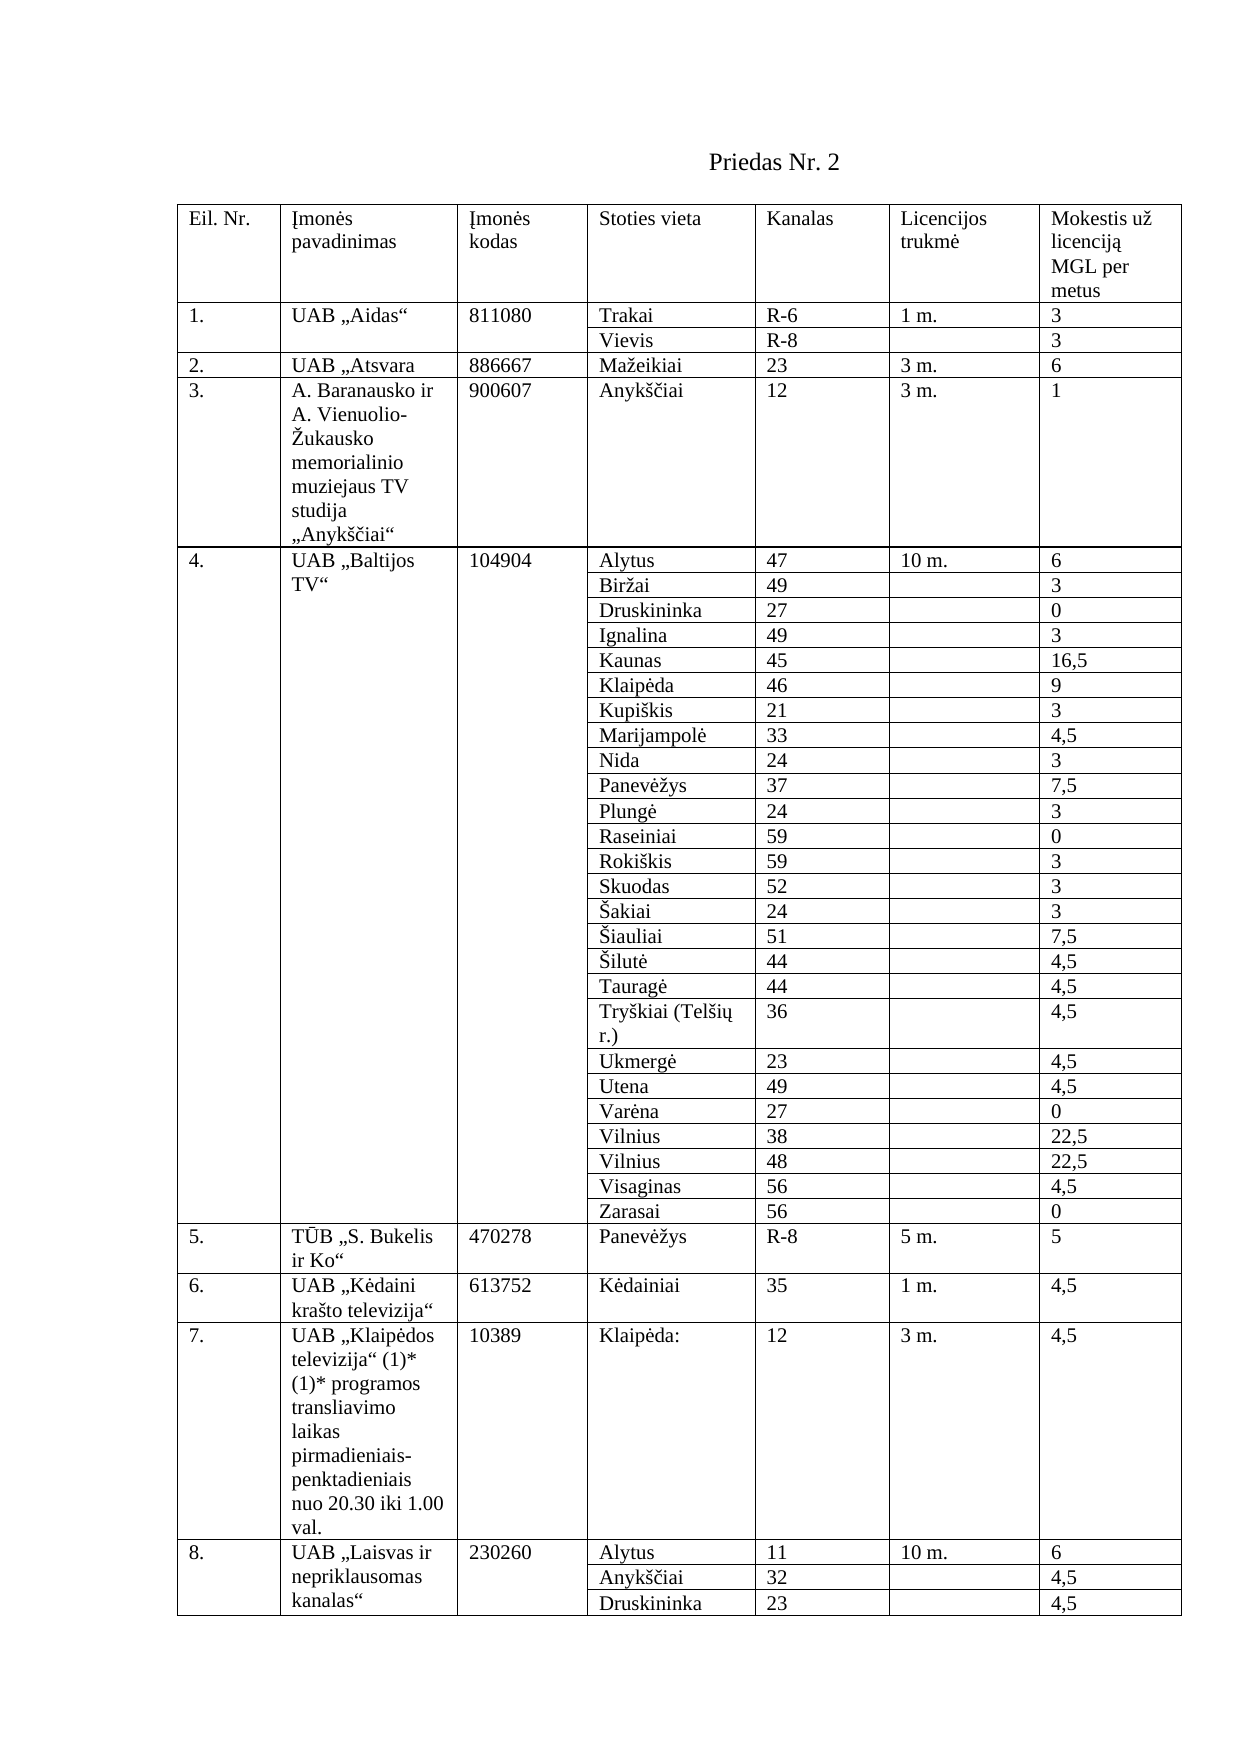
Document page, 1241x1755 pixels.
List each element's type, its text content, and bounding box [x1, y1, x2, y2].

table_cell 0 [1040, 598, 1181, 622]
table_cell [890, 1074, 1039, 1098]
table_header Stoties vieta [588, 205, 755, 302]
table_cell 3 [1040, 899, 1181, 923]
table_cell [890, 899, 1039, 923]
table_cell [890, 1590, 1039, 1614]
table_cell UAB „Klaipėdos televizija“ (1)* (1)* programos transliavimo laikas pirmadieniais- penktadieniais nuo 20.30 iki 1.00 val. [281, 1323, 457, 1539]
table_cell Biržai [588, 573, 755, 597]
table_cell 4,5 [1040, 974, 1181, 998]
table_cell Skuodas [588, 874, 755, 898]
table_cell Trakai [588, 303, 755, 327]
table_cell [890, 1199, 1039, 1223]
table_cell 1 m. [890, 303, 1039, 327]
table_cell 44 [756, 949, 889, 973]
table_cell 12 [756, 1323, 889, 1539]
table_cell Visaginas [588, 1174, 755, 1198]
table_cell 3 [1040, 698, 1181, 722]
table_cell R-8 [756, 1224, 889, 1272]
table_cell 59 [756, 849, 889, 873]
table_cell 23 [756, 353, 889, 377]
table_cell UAB „Atsvara [281, 353, 457, 377]
table_cell [890, 328, 1039, 352]
table_cell TŪB „S. Bukelis ir Ko“ [281, 1224, 457, 1272]
table_cell [890, 673, 1039, 697]
table_cell 10389 [458, 1323, 587, 1539]
table_cell [890, 1049, 1039, 1073]
table_cell 59 [756, 824, 889, 848]
table_cell Tauragė [588, 974, 755, 998]
table_cell Šilutė [588, 949, 755, 973]
table_cell [890, 698, 1039, 722]
table_cell 52 [756, 874, 889, 898]
table_cell 49 [756, 623, 889, 647]
table_cell Anykščiai [588, 1565, 755, 1589]
table_cell 1 m. [890, 1274, 1039, 1322]
table_cell [890, 1124, 1039, 1148]
table_cell 4,5 [1040, 723, 1181, 747]
table_cell 230260 [458, 1540, 587, 1614]
table_cell 46 [756, 673, 889, 697]
table_header Įmonės pavadinimas [281, 205, 457, 302]
table_cell Mažeikiai [588, 353, 755, 377]
table_cell Ignalina [588, 623, 755, 647]
table_cell [890, 774, 1039, 797]
table_cell 8. [178, 1540, 280, 1614]
table_cell 35 [756, 1274, 889, 1322]
table_cell 6 [1040, 548, 1181, 572]
table_cell Kaunas [588, 648, 755, 672]
table_cell Druskininka [588, 598, 755, 622]
table_cell 4,5 [1040, 1565, 1181, 1589]
table_cell 56 [756, 1199, 889, 1223]
table_cell 0 [1040, 824, 1181, 848]
table_cell Varėna [588, 1099, 755, 1123]
table_cell 3 [1040, 799, 1181, 823]
table_cell 22,5 [1040, 1149, 1181, 1173]
table_header Kanalas [756, 205, 889, 302]
table_cell 4,5 [1040, 1590, 1181, 1614]
table_cell 24 [756, 899, 889, 923]
table_cell 33 [756, 723, 889, 747]
table_cell 3 m. [890, 1323, 1039, 1539]
table_cell Nida [588, 748, 755, 772]
table_cell UAB „Laisvas ir nepriklausomas kanalas“ [281, 1540, 457, 1614]
table_cell 4,5 [1040, 1074, 1181, 1098]
table_cell 4,5 [1040, 1049, 1181, 1073]
table_cell [890, 974, 1039, 998]
table_cell [890, 849, 1039, 873]
table_cell 51 [756, 924, 889, 948]
table_cell Šiauliai [588, 924, 755, 948]
table_cell [890, 1174, 1039, 1198]
table_cell 47 [756, 548, 889, 572]
table_cell Marijampolė [588, 723, 755, 747]
table_cell [890, 874, 1039, 898]
table_cell Anykščiai [588, 378, 755, 546]
table_cell [890, 573, 1039, 597]
table_cell 2. [178, 353, 280, 377]
table_cell 3. [178, 378, 280, 546]
table_cell R-6 [756, 303, 889, 327]
table_header Eil. Nr. [178, 205, 280, 302]
table_cell R-8 [756, 328, 889, 352]
table_cell 6 [1040, 353, 1181, 377]
table_cell UAB „Kėdaini krašto televizija“ [281, 1274, 457, 1322]
table_cell 7,5 [1040, 924, 1181, 948]
table_cell 38 [756, 1124, 889, 1148]
table_cell Raseiniai [588, 824, 755, 848]
table_cell Tryškiai (Telšių r.) [588, 999, 755, 1047]
table_cell 613752 [458, 1274, 587, 1322]
table_cell [890, 824, 1039, 848]
table_cell [890, 723, 1039, 747]
table_cell Panevėžys [588, 1224, 755, 1272]
table_cell [890, 748, 1039, 772]
table_cell 24 [756, 799, 889, 823]
table_cell 4. [178, 548, 280, 1223]
table_cell A. Baranausko ir A. Vienuolio- Žukausko memorialinio muziejaus TV studija „Anykščiai“ [281, 378, 457, 546]
table_cell Kėdainiai [588, 1274, 755, 1322]
table_cell Rokiškis [588, 849, 755, 873]
table_cell 21 [756, 698, 889, 722]
table_cell Plungė [588, 799, 755, 823]
table_cell 3 [1040, 303, 1181, 327]
table_cell Vilnius [588, 1124, 755, 1148]
table_cell [890, 648, 1039, 672]
table_cell 0 [1040, 1099, 1181, 1123]
table_cell Panevėžys [588, 774, 755, 797]
table_cell [890, 623, 1039, 647]
table_cell 23 [756, 1049, 889, 1073]
table_cell 4,5 [1040, 999, 1181, 1047]
table_cell 27 [756, 598, 889, 622]
table_cell Druskininka [588, 1590, 755, 1614]
table_cell 44 [756, 974, 889, 998]
table_cell 5 [1040, 1224, 1181, 1272]
table_cell 7. [178, 1323, 280, 1539]
table_cell 4,5 [1040, 1274, 1181, 1322]
table_cell 3 [1040, 573, 1181, 597]
table_cell 3 [1040, 748, 1181, 772]
table_cell 10 m. [890, 1540, 1039, 1564]
table_header Mokestis už licenciją MGL per metus [1040, 205, 1181, 302]
table_cell 4,5 [1040, 1323, 1181, 1539]
table_cell 4,5 [1040, 1174, 1181, 1198]
table_cell 37 [756, 774, 889, 797]
table_cell 45 [756, 648, 889, 672]
table_cell Alytus [588, 548, 755, 572]
table_cell 3 [1040, 328, 1181, 352]
table_cell 5 m. [890, 1224, 1039, 1272]
table_cell 3 [1040, 849, 1181, 873]
table_cell 36 [756, 999, 889, 1047]
table_cell 9 [1040, 673, 1181, 697]
table_header Įmonės kodas [458, 205, 587, 302]
table_cell 49 [756, 573, 889, 597]
table_cell Zarasai [588, 1199, 755, 1223]
table_cell [890, 1149, 1039, 1173]
table_cell [890, 924, 1039, 948]
table_cell 886667 [458, 353, 587, 377]
table_cell 0 [1040, 1199, 1181, 1223]
table_cell 470278 [458, 1224, 587, 1272]
table_cell [890, 999, 1039, 1047]
table_cell 1. [178, 303, 280, 352]
table_cell 6 [1040, 1540, 1181, 1564]
table_cell Šakiai [588, 899, 755, 923]
table_cell 6. [178, 1274, 280, 1322]
table_cell Vilnius [588, 1149, 755, 1173]
table_cell Utena [588, 1074, 755, 1098]
table_cell 23 [756, 1590, 889, 1614]
table_cell 3 m. [890, 353, 1039, 377]
table_cell 16,5 [1040, 648, 1181, 672]
table_cell UAB „Baltijos TV“ [281, 548, 457, 1223]
table_header Licencijos trukmė [890, 205, 1039, 302]
table_cell 900607 [458, 378, 587, 546]
table_cell 22,5 [1040, 1124, 1181, 1148]
table_cell UAB „Aidas“ [281, 303, 457, 352]
table_cell 56 [756, 1174, 889, 1198]
table_cell 3 [1040, 874, 1181, 898]
table_cell Ukmergė [588, 1049, 755, 1073]
table_cell 811080 [458, 303, 587, 352]
table_cell 7,5 [1040, 774, 1181, 797]
table_cell [890, 1565, 1039, 1589]
table_cell 104904 [458, 548, 587, 1223]
table_cell Kupiškis [588, 698, 755, 722]
table_cell 32 [756, 1565, 889, 1589]
table_cell [890, 799, 1039, 823]
table_cell 4,5 [1040, 949, 1181, 973]
table_cell 1 [1040, 378, 1181, 546]
table_cell 24 [756, 748, 889, 772]
text Priedas Nr. 2 [177, 147, 1181, 176]
table_cell [890, 598, 1039, 622]
table_cell Vievis [588, 328, 755, 352]
table_cell Alytus [588, 1540, 755, 1564]
table_cell [890, 949, 1039, 973]
table_cell [890, 1099, 1039, 1123]
table_cell Klaipėda [588, 673, 755, 697]
table_cell 27 [756, 1099, 889, 1123]
table_cell 49 [756, 1074, 889, 1098]
table_cell 10 m. [890, 548, 1039, 572]
table_cell 5. [178, 1224, 280, 1272]
table_cell Klaipėda: [588, 1323, 755, 1539]
table_cell 12 [756, 378, 889, 546]
table_cell 11 [756, 1540, 889, 1564]
table_cell 3 m. [890, 378, 1039, 546]
table_cell 3 [1040, 623, 1181, 647]
table_cell 48 [756, 1149, 889, 1173]
